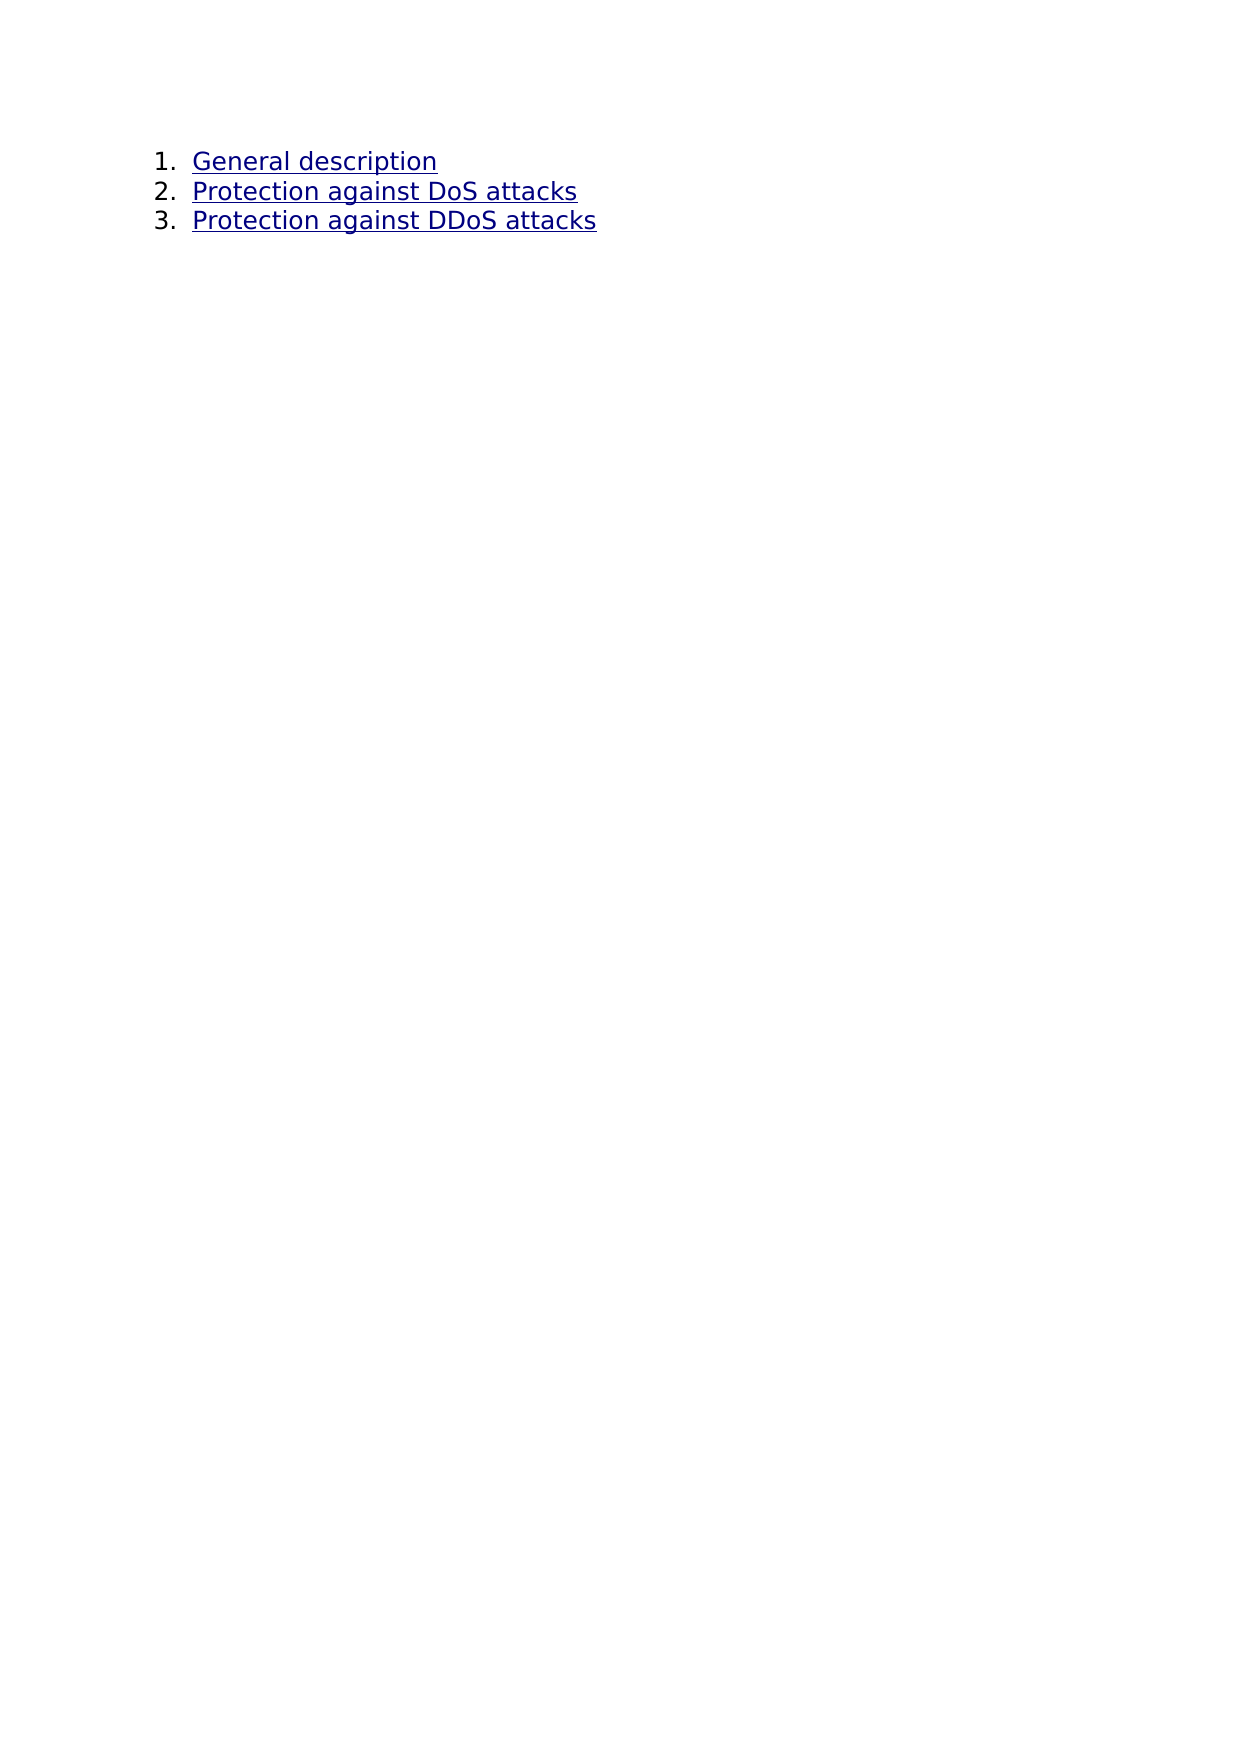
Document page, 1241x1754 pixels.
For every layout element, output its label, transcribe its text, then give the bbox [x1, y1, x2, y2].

list Protection against DoS attacks [177, 177, 1122, 206]
list General description [177, 148, 1122, 177]
list Protection against DDoS attacks [177, 206, 1122, 235]
